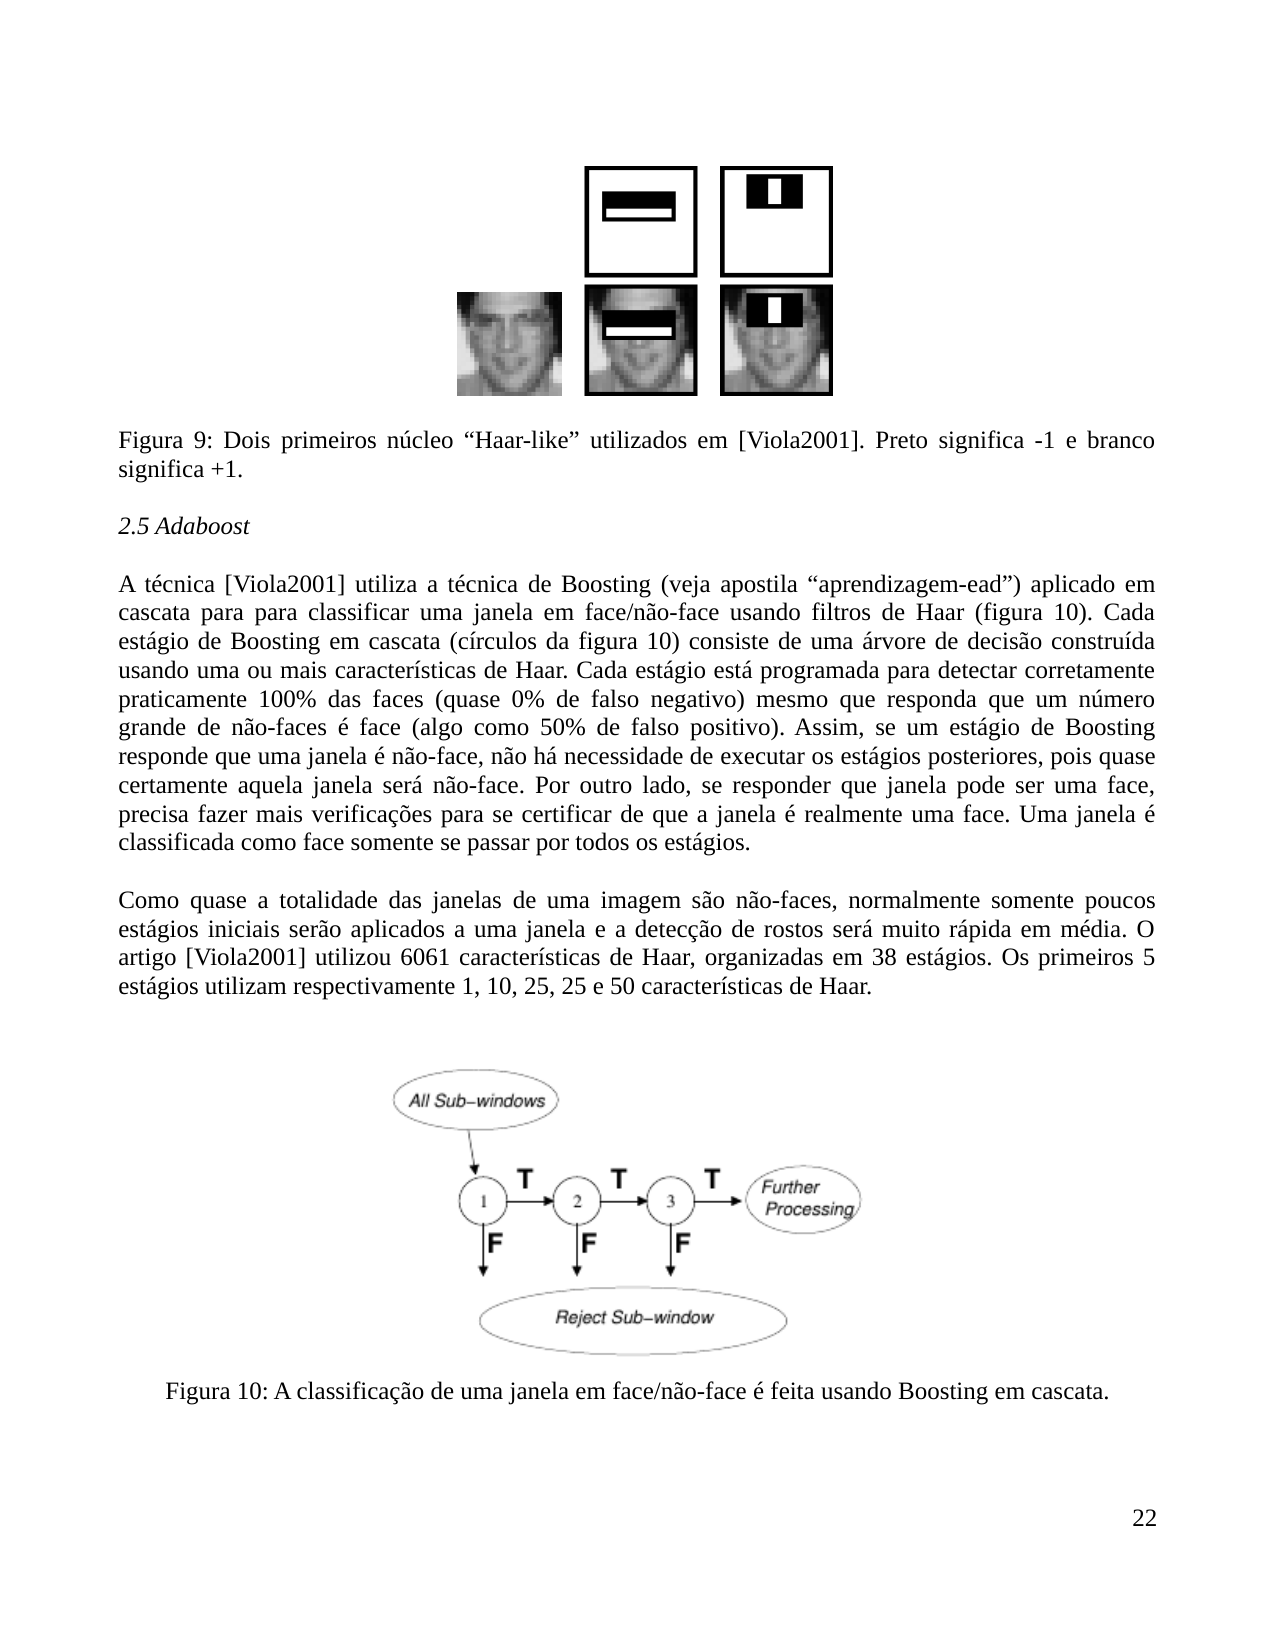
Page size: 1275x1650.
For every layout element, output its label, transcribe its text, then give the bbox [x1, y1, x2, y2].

text A técnica [Viola2001] utiliza a técnica de Boosting (veja apostila “aprendizagem-ead”) aplicado em cascata para para classificar uma janela em face/não-face usando filtros de Haar (figura 10). Cada estágio de Boosting em cascata (círculos da figura 10) consiste de uma árvore de decisão construída usando uma ou mais características de Haar. Cada estágio está programada para detectar corretamente praticamente 100% das faces (quase 0% de falso negativo) mesmo que responda que um número grande de não-faces é face (algo como 50% de falso positivo). Assim, se um estágio de Boosting responde que uma janela é não-face, não há necessidade de executar os estágios posteriores, pois quase certamente aquela janela será não-face. Por outro lado, se responder que janela pode ser uma face, precisa fazer mais verificações para se certificar de que a janela é realmente uma face. Uma janela é classificada como face somente se passar por todos os estágios. [118, 569, 1157, 856]
text 2.5 Adaboost [118, 511, 1157, 540]
text Figura 9: Dois primeiros núcleo “Haar-like” utilizados em [Viola2001]. Preto significa -1 e branco significa +1. [118, 425, 1157, 482]
text Como quase a totalidade das janelas de uma imagem são não-faces, normalmente somente poucos estágios iniciais serão aplicados a uma janela e a detecção de rostos será muito rápida em média. O artigo [Viola2001] utilizou 6061 características de Haar, organizadas em 38 estágios. Os primeiros 5 estágios utilizam respectivamente 1, 10, 25, 25 e 50 características de Haar. [118, 885, 1157, 1000]
picture [353, 1057, 922, 1377]
text Figura 10: A classificação de uma janela em face/não-face é feita usando Boosting em cascata. [118, 1376, 1157, 1405]
